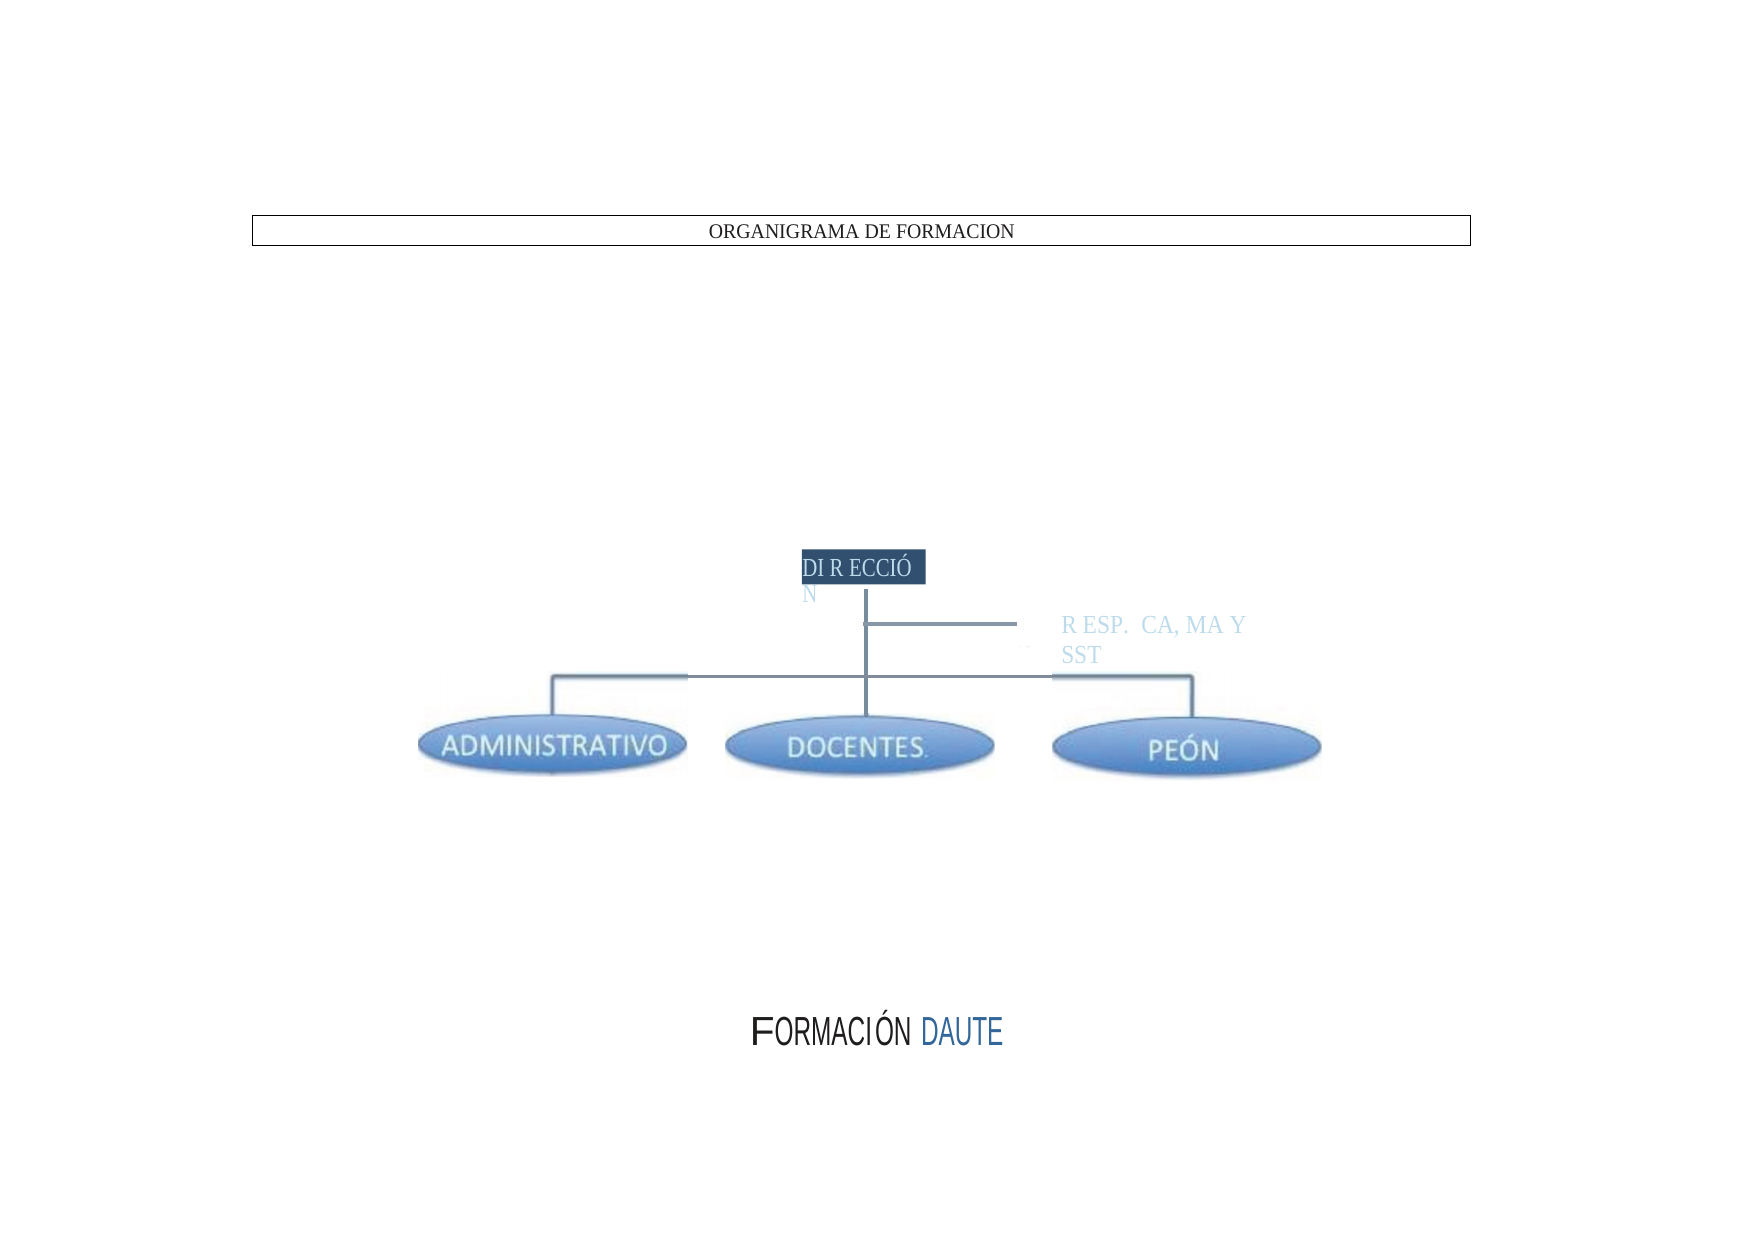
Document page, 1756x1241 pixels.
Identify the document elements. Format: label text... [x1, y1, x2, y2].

text FORMACIÓN DAUTE [252, 1007, 1501, 1054]
text ORGANIGRAMA DE FORMACION [253, 216, 1470, 245]
